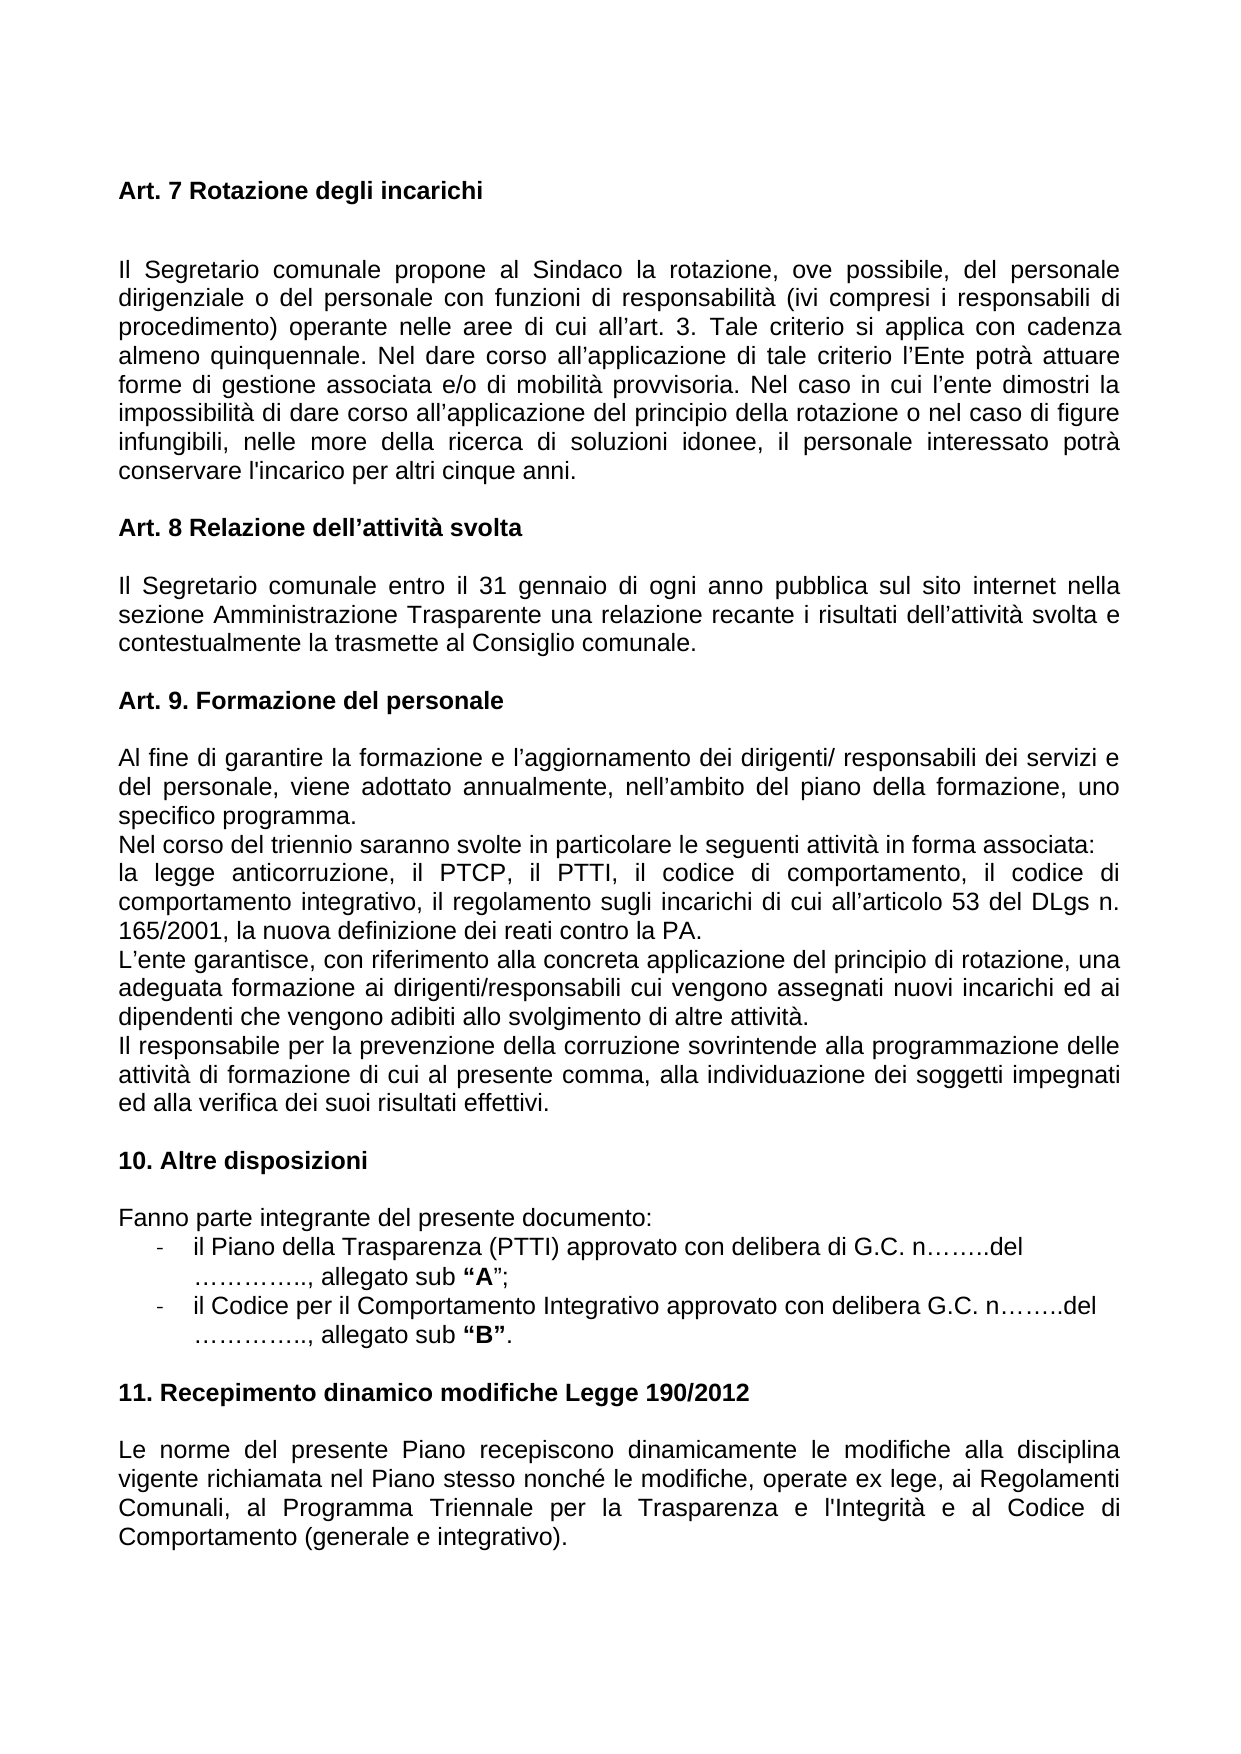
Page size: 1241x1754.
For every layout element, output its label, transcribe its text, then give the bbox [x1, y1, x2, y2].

text Al fine di garantire la formazione e l’aggiornamento dei dirigenti/ responsabili dei servizi e del personale, viene adottato annualmente, nell’ambito del piano della formazione, uno specifico programma. [118, 743, 1122, 830]
text 10. Altre disposizioni [118, 1146, 1122, 1175]
text Fanno parte integrante del presente documento: [118, 1203, 1122, 1232]
text Nel corso del triennio saranno svolte in particolare le seguenti attività in forma associata: [118, 830, 1122, 858]
text Art. 7 Rotazione degli incarichi [118, 176, 1122, 205]
text Il responsabile per la prevenzione della corruzione sovrintende alla programmazione delle attività di formazione di cui al presente comma, alla individuazione dei soggetti impegnati ed alla verifica dei suoi risultati effettivi. [118, 1031, 1122, 1117]
text Il Segretario comunale propone al Sindaco la rotazione, ove possibile, del personale dirigenziale o del personale con funzioni di responsabilità (ivi compresi i responsabili di procedimento) operante nelle aree di cui all’art. 3. Tale criterio si applica con cadenza almeno quinquennale. Nel dare corso all’applicazione di tale criterio l’Ente potrà attuare forme di gestione associata e/o di mobilità provvisoria. Nel caso in cui l’ente dimostri la impossibilità di dare corso all’applicazione del principio della rotazione o nel caso di figure infungibili, nelle more della ricerca di soluzioni idonee, il personale interessato potrà conservare l'incarico per altri cinque anni. [118, 255, 1122, 485]
text L’ente garantisce, con riferimento alla concreta applicazione del principio di rotazione, una adeguata formazione ai dirigenti/responsabili cui vengono assegnati nuovi incarichi ed ai dipendenti che vengono adibiti allo svolgimento di altre attività. [118, 945, 1122, 1031]
text Le norme del presente Piano recepiscono dinamicamente le modifiche alla disciplina vigente richiamata nel Piano stesso nonché le modifiche, operate ex lege, ai Regolamenti Comunali, al Programma Triennale per la Trasparenza e l'Integrità e al Codice di Comportamento (generale e integrativo). [118, 1435, 1122, 1550]
text 11. Recepimento dinamico modifiche Legge 190/2012 [118, 1378, 1122, 1407]
list il Piano della Trasparenza (PTTI) approvato con delibera di G.C. n……..del ………….., allegato sub “A”; [156, 1232, 1122, 1291]
text la legge anticorruzione, il PTCP, il PTTI, il codice di comportamento, il codice di comportamento integrativo, il regolamento sugli incarichi di cui all’articolo 53 del DLgs n. 165/2001, la nuova definizione dei reati contro la PA. [81, 858, 1122, 945]
list il Codice per il Comportamento Integrativo approvato con delibera G.C. n……..del ………….., allegato sub “B”. [156, 1291, 1122, 1349]
text Art. 8 Relazione dell’attività svolta [118, 513, 1122, 542]
text Art. 9. Formazione del personale [118, 686, 1122, 715]
text Il Segretario comunale entro il 31 gennaio di ogni anno pubblica sul sito internet nella sezione Amministrazione Trasparente una relazione recante i risultati dell’attività svolta e contestualmente la trasmette al Consiglio comunale. [118, 571, 1122, 657]
